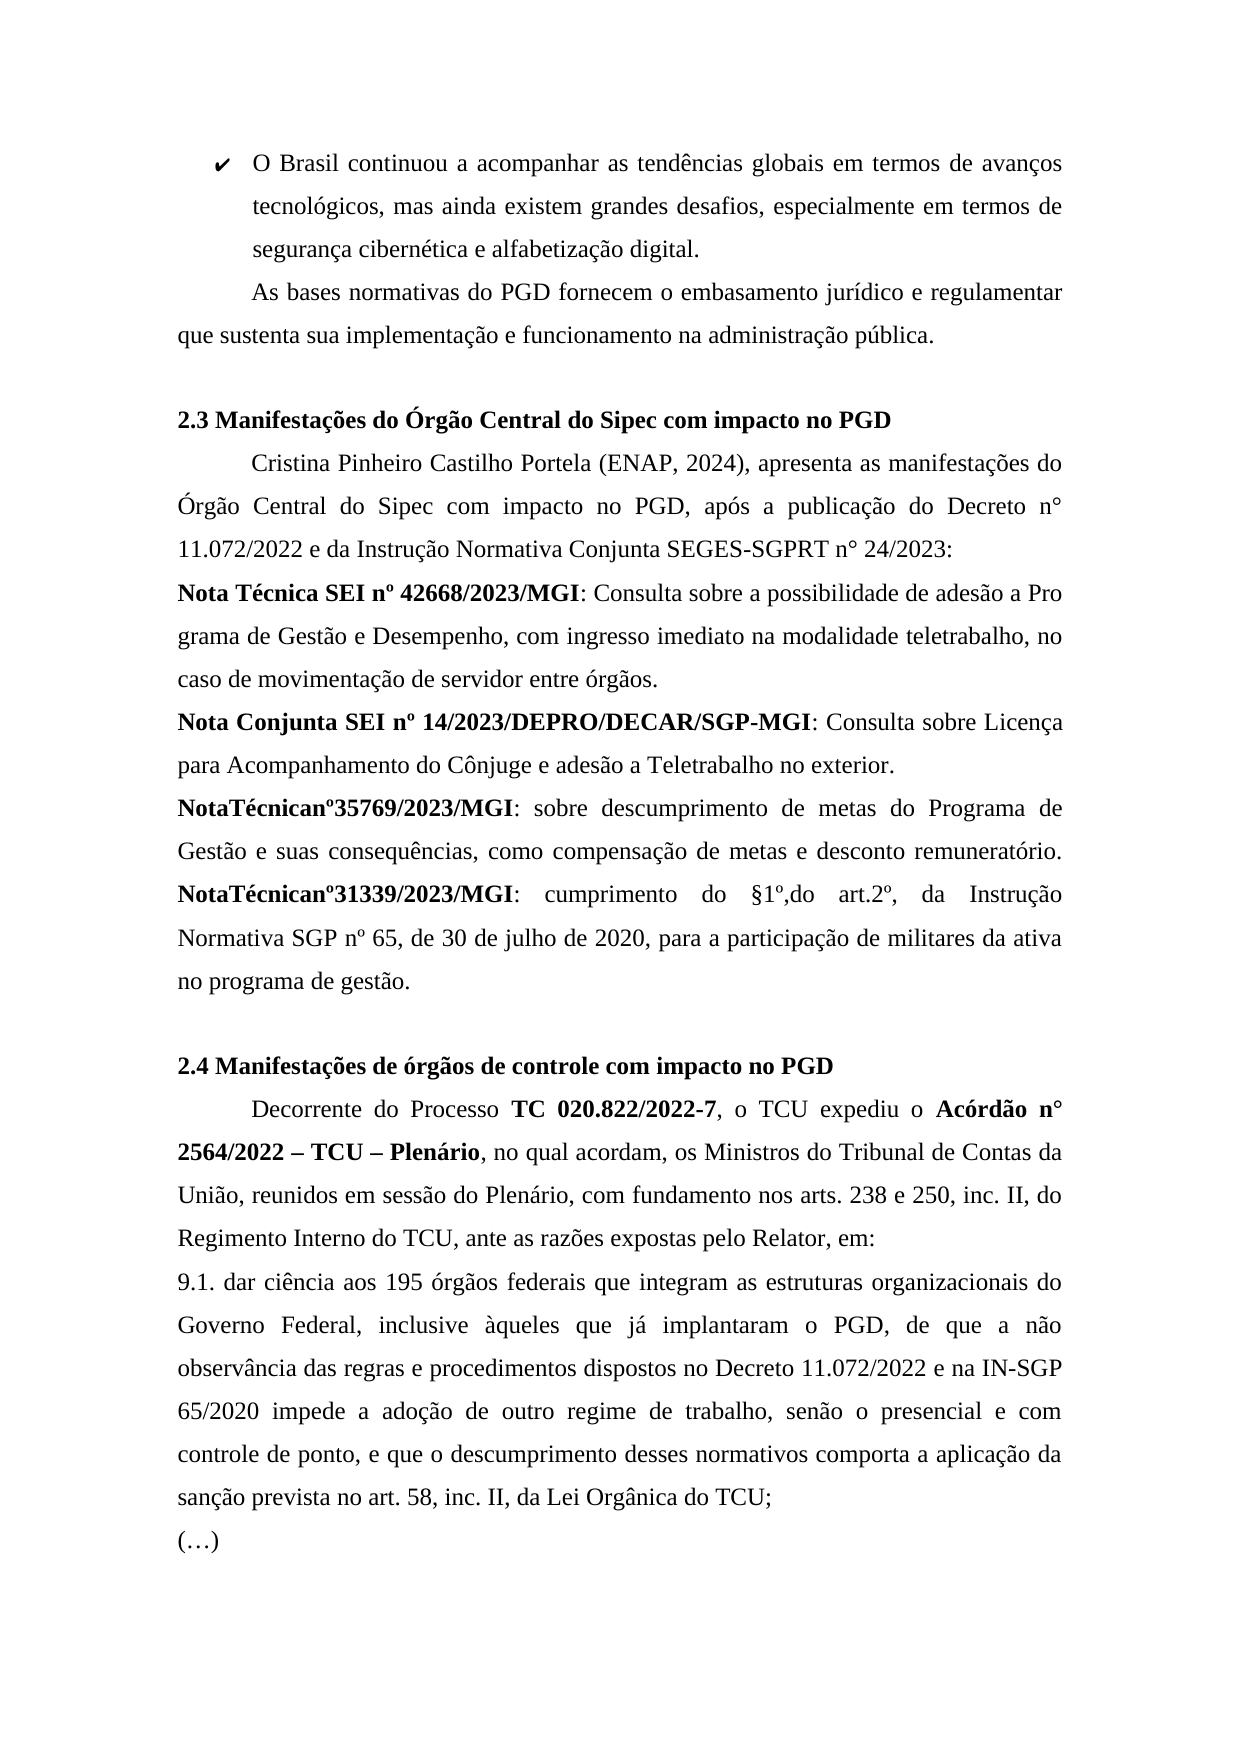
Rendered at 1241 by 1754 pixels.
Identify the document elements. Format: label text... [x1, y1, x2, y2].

text Cristina Pinheiro Castilho Portela (ENAP, 2024), apresenta as manifestações do Órgão Central do Sipec com impacto no PGD, após a publicação do Decreto n° 11.072/2022 e da Instrução Normativa Conjunta SEGES-SGPRT n° 24/2023: [177, 448, 1063, 563]
text NotaTécnicanº35769/2023/MGI: sobre descumprimento de metas do Programa de Gestão e suas consequências, como compensação de metas e desconto remuneratório. NotaTécnicanº31339/2023/MGI: cumprimento do §1º,do art.2º, da Instrução Normativa SGP nº 65, de 30 de julho de 2020, para a participação de militares da ativa no programa de gestão. [177, 793, 1063, 994]
list O Brasil continuou a acompanhar as tendências globais em termos de avanços tecnológicos, mas ainda existem grandes desafios, especialmente em termos de segurança cibernética e alfabetização digital. [215, 148, 1063, 263]
text 9.1. dar ciência aos 195 órgãos federais que integram as estruturas organizacionais do Governo Federal, inclusive àqueles que já implantaram o PGD, de que a não observância das regras e procedimentos dispostos no Decreto 11.072/2022 e na IN-SGP 65/2020 impede a adoção de outro regime de trabalho, senão o presencial e com controle de ponto, e que o descumprimento desses normativos comporta a aplicação da sanção prevista no art. 58, inc. II, da Lei Orgânica do TCU; [177, 1267, 1063, 1511]
subtitle 2.4 Manifestações de órgãos de controle com impacto no PGD [177, 1051, 1063, 1080]
text Decorrente do Processo TC 020.822/2022-7, o TCU expediu o Acórdão n° 2564/2022 – TCU – Plenário, no qual acordam, os Ministros do Tribunal de Contas da União, reunidos em sessão do Plenário, com fundamento nos arts. 238 e 250, inc. II, do Regimento Interno do TCU, ante as razões expostas pelo Relator, em: [177, 1094, 1063, 1252]
text Nota Técnica SEI nº 42668/2023/MGI: Consulta sobre a possibilidade de adesão a Pro grama de Gestão e Desempenho, com ingresso imediato na modalidade teletrabalho, no caso de movimentação de servidor entre órgãos. [177, 578, 1063, 693]
subtitle 2.3 Manifestações do Órgão Central do Sipec com impacto no PGD [177, 405, 1063, 434]
text As bases normativas do PGD fornecem o embasamento jurídico e regulamentar que sustenta sua implementação e funcionamento na administração pública. [177, 277, 1063, 349]
text Nota Conjunta SEI nº 14/2023/DEPRO/DECAR/SGP-MGI: Consulta sobre Licença para Acompanhamento do Cônjuge e adesão a Teletrabalho no exterior. [177, 707, 1063, 779]
text (…) [177, 1525, 1063, 1554]
